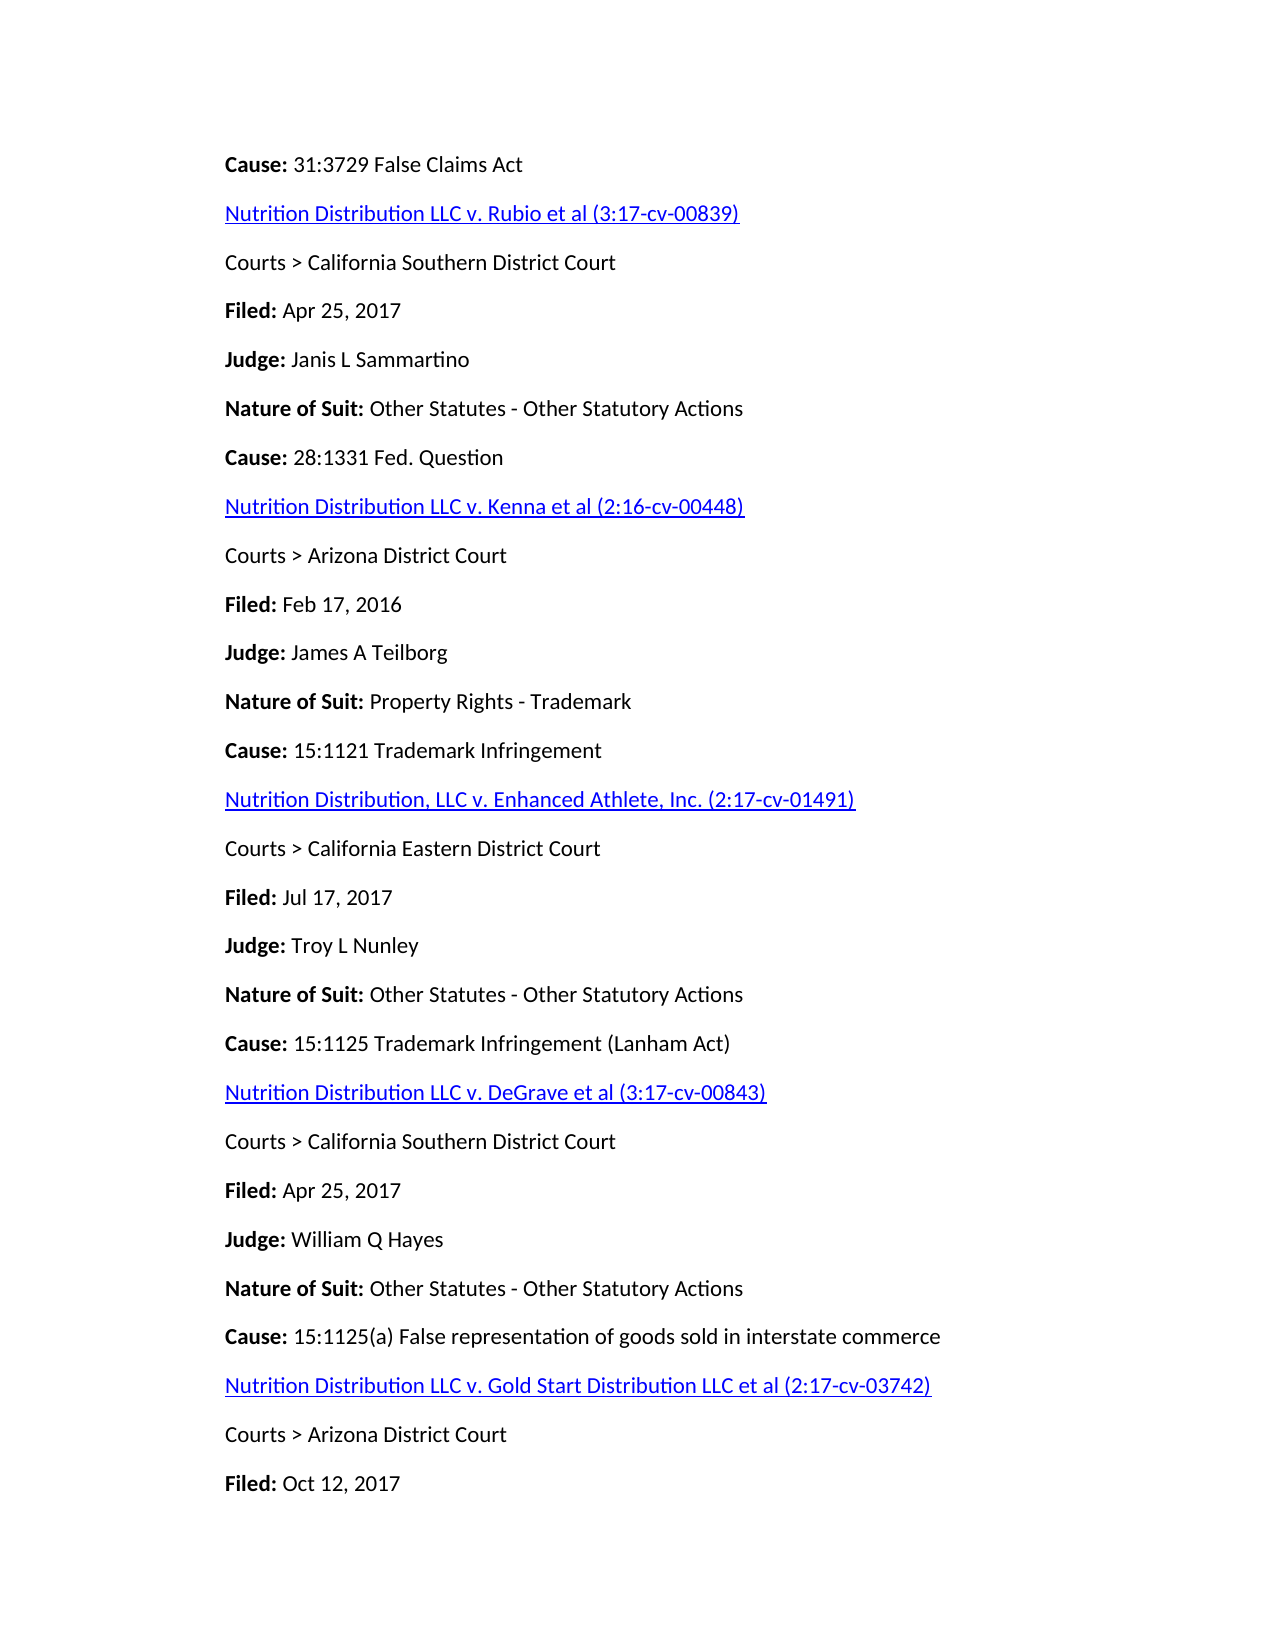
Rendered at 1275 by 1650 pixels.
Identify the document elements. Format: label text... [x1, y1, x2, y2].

text Courts > Arizona District Court [150, 1420, 1125, 1448]
text Filed: Feb 17, 2016 [150, 590, 1125, 618]
text Filed: Apr 25, 2017 [150, 1176, 1125, 1204]
text Cause: 15:1125(a) False representation of goods sold in interstate commerce [150, 1322, 1125, 1351]
text Judge: James A Teilborg [150, 638, 1125, 667]
text Filed: Apr 25, 2017 [150, 297, 1125, 324]
text Courts > California Eastern District Court [150, 834, 1125, 862]
text Cause: 31:3729 False Claims Act [150, 150, 1125, 178]
text Nutrition Distribution LLC v. Gold Start Distribution LLC et al (2:17-cv-03742) [150, 1371, 1125, 1399]
text Nature of Suit: Other Statutes - Other Statutory Actions [150, 981, 1125, 1008]
text Filed: Jul 17, 2017 [150, 883, 1125, 911]
text Courts > California Southern District Court [150, 1127, 1125, 1155]
text Nutrition Distribution LLC v. DeGrave et al (3:17-cv-00843) [150, 1078, 1125, 1106]
text Filed: Oct 12, 2017 [150, 1469, 1125, 1497]
text Nature of Suit: Property Rights - Trademark [150, 687, 1125, 715]
text Nutrition Distribution LLC v. Kenna et al (2:16-cv-00448) [150, 492, 1125, 520]
text Nutrition Distribution LLC v. Rubio et al (3:17-cv-00839) [150, 199, 1125, 227]
text Nature of Suit: Other Statutes - Other Statutory Actions [150, 1274, 1125, 1302]
text Judge: William Q Hayes [150, 1225, 1125, 1253]
text Cause: 15:1125 Trademark Infringement (Lanham Act) [150, 1029, 1125, 1057]
text Cause: 15:1121 Trademark Infringement [150, 736, 1125, 764]
text Nature of Suit: Other Statutes - Other Statutory Actions [150, 394, 1125, 422]
text Courts > California Southern District Court [150, 248, 1125, 276]
text Judge: Troy L Nunley [150, 932, 1125, 960]
text Cause: 28:1331 Fed. Question [150, 443, 1125, 471]
text Nutrition Distribution, LLC v. Enhanced Athlete, Inc. (2:17-cv-01491) [150, 785, 1125, 813]
text Courts > Arizona District Court [150, 541, 1125, 569]
text Judge: Janis L Sammartino [150, 345, 1125, 373]
